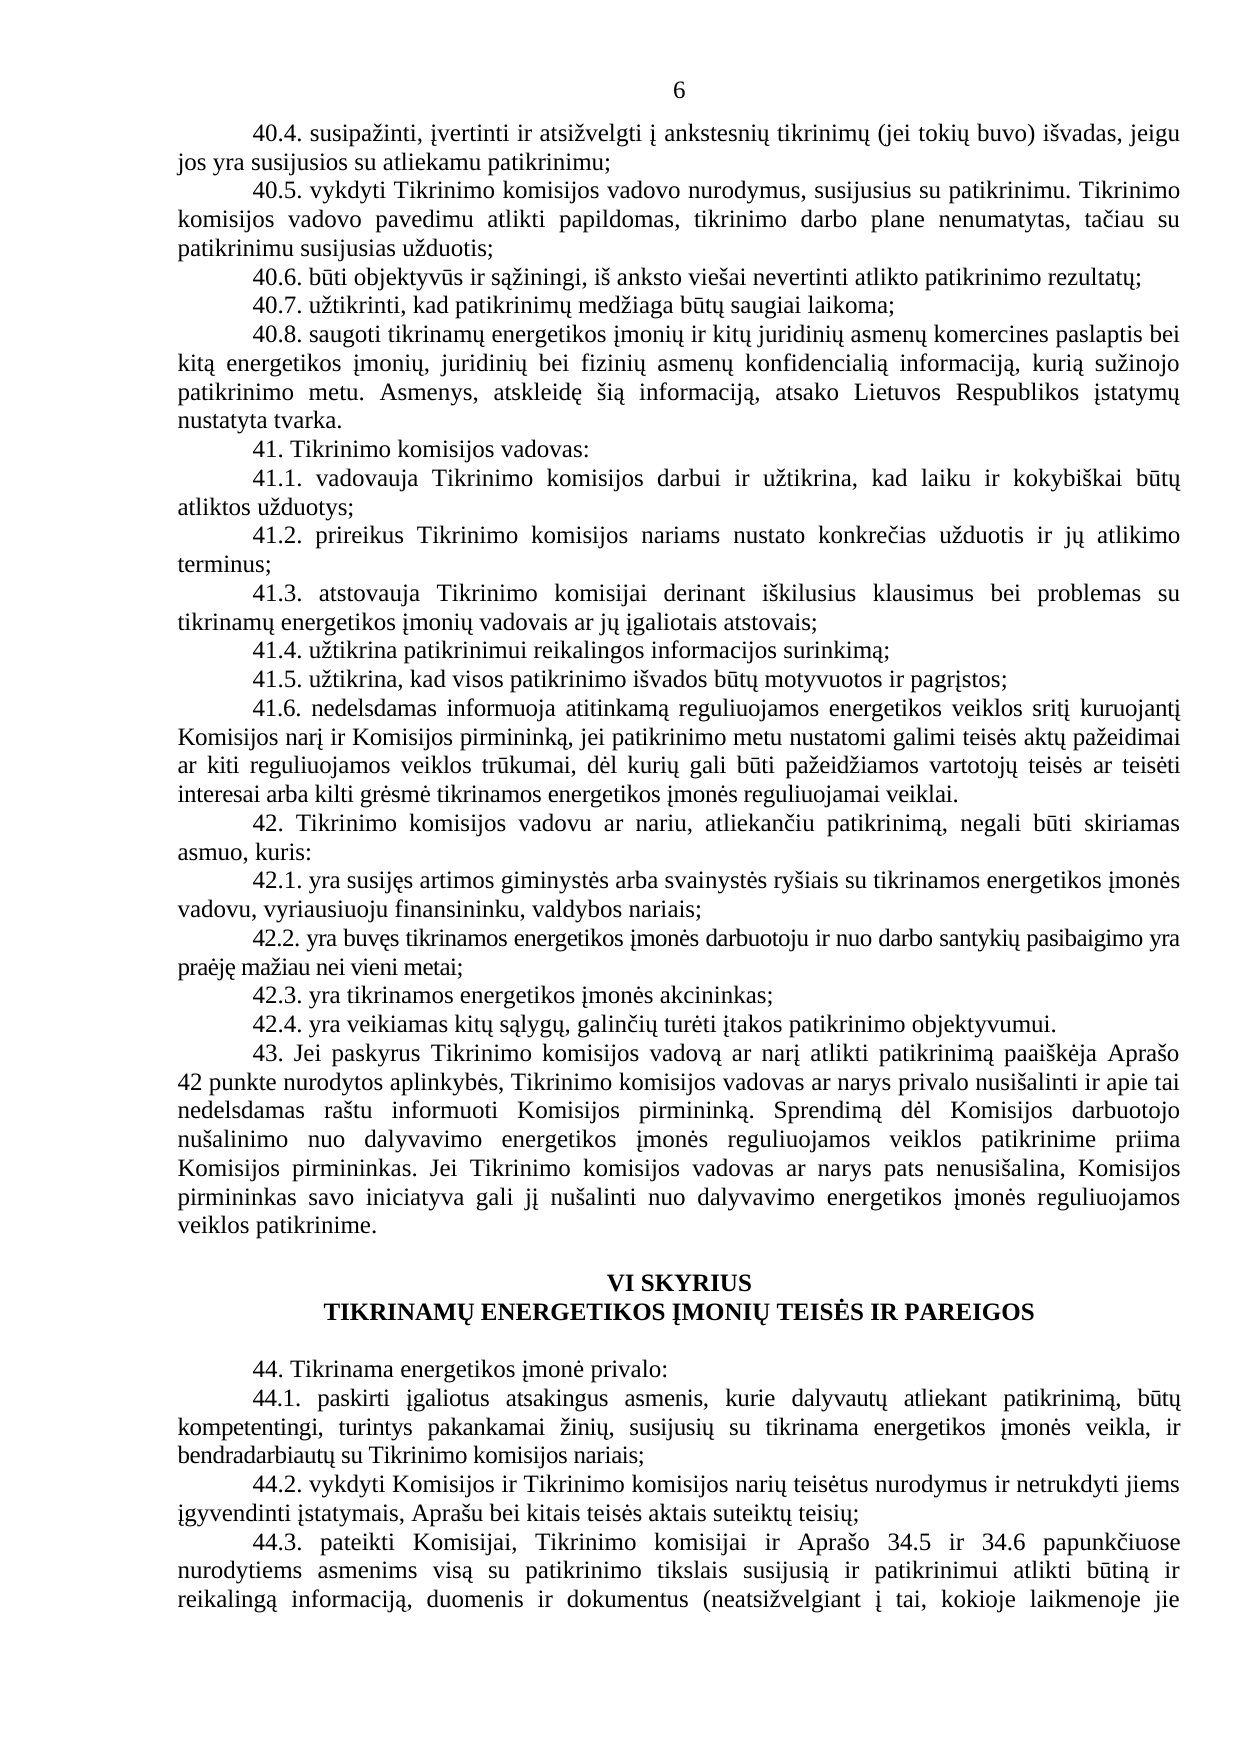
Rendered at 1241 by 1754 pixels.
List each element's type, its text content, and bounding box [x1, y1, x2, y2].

text 40.7. užtikrinti, kad patikrinimų medžiaga būtų saugiai laikoma; [177, 291, 1181, 319]
text 42.1. yra susijęs artimos giminystės arba svainystės ryšiais su tikrinamos energetikos įmonės vadovu, vyriausiuoju finansininku, valdybos nariais; [177, 866, 1181, 923]
text 42.4. yra veikiamas kitų sąlygų, galinčių turėti įtakos patikrinimo objektyvumui. [177, 1009, 1181, 1038]
text 41.3. atstovauja Tikrinimo komisijai derinant iškilusius klausimus bei problemas su tikrinamų energetikos įmonių vadovais ar jų įgaliotais atstovais; [177, 578, 1181, 636]
text 44.2. vykdyti Komisijos ir Tikrinimo komisijos narių teisėtus nurodymus ir netrukdyti jiems įgyvendinti įstatymais, Aprašu bei kitais teisės aktais suteiktų teisių; [177, 1469, 1181, 1527]
text TIKRINAMŲ ENERGETIKOS ĮMONIŲ TEISĖS IR PAREIGOS [177, 1297, 1181, 1326]
text 41.1. vadovauja Tikrinimo komisijos darbui ir užtikrina, kad laiku ir kokybiškai būtų atliktos užduotys; [177, 463, 1181, 521]
text 42.2. yra buvęs tikrinamos energetikos įmonės darbuotoju ir nuo darbo santykių pasibaigimo yra praėję mažiau nei vieni metai; [177, 923, 1181, 981]
text 44. Tikrinama energetikos įmonė privalo: [177, 1354, 1181, 1383]
text 41.2. prireikus Tikrinimo komisijos nariams nustato konkrečias užduotis ir jų atlikimo terminus; [177, 521, 1181, 578]
text 41.4. užtikrina patikrinimui reikalingos informacijos surinkimą; [177, 636, 1181, 664]
text 41.6. nedelsdamas informuoja atitinkamą reguliuojamos energetikos veiklos sritį kuruojantį Komisijos narį ir Komisijos pirmininką, jei patikrinimo metu nustatomi galimi teisės aktų pažeidimai ar kiti reguliuojamos veiklos trūkumai, dėl kurių gali būti pažeidžiamos vartotojų teisės ar teisėti interesai arba kilti grėsmė tikrinamos energetikos įmonės reguliuojamai veiklai. [177, 693, 1181, 808]
text 44.3. pateikti Komisijai, Tikrinimo komisijai ir Aprašo 34.5 ir 34.6 papunkčiuose nurodytiems asmenims visą su patikrinimo tikslais susijusią ir patikrinimui atlikti būtiną ir reikalingą informaciją, duomenis ir dokumentus (neatsižvelgiant į tai, kokioje laikmenoje jie [177, 1527, 1181, 1613]
text 44.1. paskirti įgaliotus atsakingus asmenis, kurie dalyvautų atliekant patikrinimą, būtų kompetentingi, turintys pakankamai žinių, susijusių su tikrinama energetikos įmonės veikla, ir bendradarbiautų su Tikrinimo komisijos nariais; [177, 1383, 1181, 1469]
text 40.6. būti objektyvūs ir sąžiningi, iš anksto viešai nevertinti atlikto patikrinimo rezultatų; [177, 262, 1181, 291]
text 40.5. vykdyti Tikrinimo komisijos vadovo nurodymus, susijusius su patikrinimu. Tikrinimo komisijos vadovo pavedimu atlikti papildomas, tikrinimo darbo plane nenumatytas, tačiau su patikrinimu susijusias užduotis; [177, 176, 1181, 262]
text 41. Tikrinimo komisijos vadovas: [177, 434, 1181, 463]
text 42. Tikrinimo komisijos vadovu ar nariu, atliekančiu patikrinimą, negali būti skiriamas asmuo, kuris: [177, 808, 1181, 866]
text 41.5. užtikrina, kad visos patikrinimo išvados būtų motyvuotos ir pagrįstos; [177, 664, 1181, 693]
text 40.4. susipažinti, įvertinti ir atsižvelgti į ankstesnių tikrinimų (jei tokių buvo) išvadas, jeigu jos yra susijusios su atliekamu patikrinimu; [177, 118, 1181, 176]
text 43. Jei paskyrus Tikrinimo komisijos vadovą ar narį atlikti patikrinimą paaiškėja Aprašo 42 punkte nurodytos aplinkybės, Tikrinimo komisijos vadovas ar narys privalo nusišalinti ir apie tai nedelsdamas raštu informuoti Komisijos pirmininką. Sprendimą dėl Komisijos darbuotojo nušalinimo nuo dalyvavimo energetikos įmonės reguliuojamos veiklos patikrinime priima Komisijos pirmininkas. Jei Tikrinimo komisijos vadovas ar narys pats nenusišalina, Komisijos pirmininkas savo iniciatyva gali jį nušalinti nuo dalyvavimo energetikos įmonės reguliuojamos veiklos patikrinime. [177, 1038, 1181, 1239]
text VI SKYRIUS [177, 1268, 1181, 1297]
text 42.3. yra tikrinamos energetikos įmonės akcininkas; [177, 981, 1181, 1009]
text 40.8. saugoti tikrinamų energetikos įmonių ir kitų juridinių asmenų komercines paslaptis bei kitą energetikos įmonių, juridinių bei fizinių asmenų konfidencialią informaciją, kurią sužinojo patikrinimo metu. Asmenys, atskleidę šią informaciją, atsako Lietuvos Respublikos įstatymų nustatyta tvarka. [177, 319, 1181, 434]
